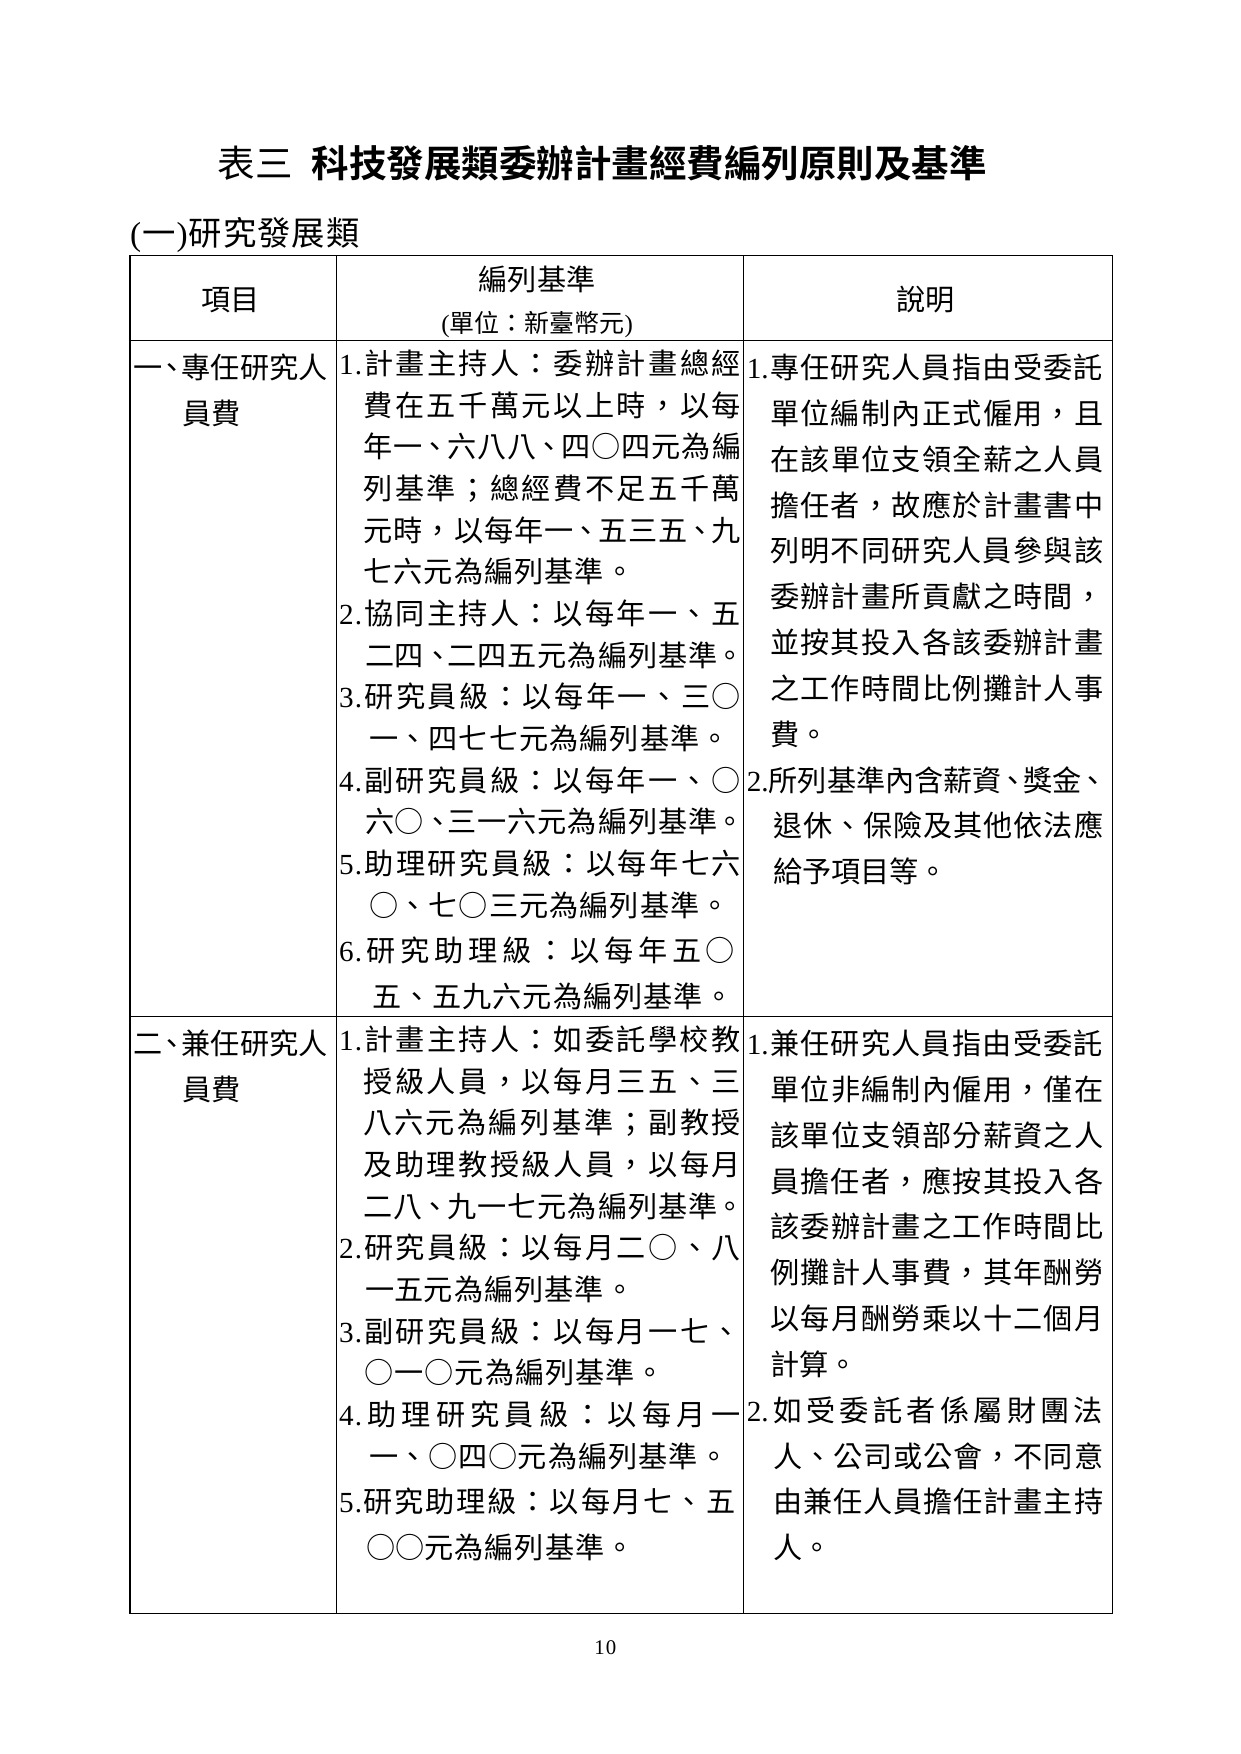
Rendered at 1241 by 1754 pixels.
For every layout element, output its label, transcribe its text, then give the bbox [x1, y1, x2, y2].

table_cell 1.兼任研究人員指由受委託單位非編制內僱用，僅在該單位支領部分薪資之人員擔任者，應按其投入各該委辦計畫之工作時間比例攤計人事費，其年酬勞以每月酬勞乘以十二個月計算。 2.如受委託者係屬財團法人、公司或公會，不同意由兼任人員擔任計畫主持人。 [744, 1017, 1112, 1613]
text (一)研究發展類 [130, 209, 1074, 255]
text 表三 科技發展類委辦計畫經費編列原則及基準 [130, 141, 1074, 187]
table_header 編列基準 (單位：新臺幣元) [337, 256, 743, 340]
table_cell 1.計畫主持人：委辦計畫總經費在五千萬元以上時，以每年一、六八八、四○四元為編列基準；總經費不足五千萬元時，以每年一、五三五、九七六元為編列基準。 2.協同主持人：以每年一、五二四、二四五元為編列基準。 3.研究員級：以每年一、三○一、四七七元為編列基準。 4.副研究員級：以每年一、○六○、三一六元為編列基準。 5.助理研究員級：以每年七六○、七○三元為編列基準。 6.研究助理級：以每年五○五、五九六元為編列基準。 [337, 341, 743, 1016]
table_cell 1.計畫主持人：如委託學校教授級人員，以每月三五、三八六元為編列基準；副教授及助理教授級人員，以每月二八、九一七元為編列基準。 2.研究員級：以每月二○、八一五元為編列基準。 3.副研究員級：以每月一七、○一○元為編列基準。 4.助理研究員級：以每月一一、○四○元為編列基準。 5.研究助理級：以每月七、五○○元為編列基準。 [337, 1017, 743, 1613]
table_cell 二、兼任研究人員費 [131, 1017, 336, 1613]
table_header 說明 [744, 256, 1112, 340]
table_header 項目 [131, 256, 336, 340]
table_cell 一、專任研究人員費 [131, 341, 336, 1016]
table_cell 1.專任研究人員指由受委託單位編制內正式僱用，且在該單位支領全薪之人員擔任者，故應於計畫書中列明不同研究人員參與該委辦計畫所貢獻之時間，並按其投入各該委辦計畫之工作時間比例攤計人事費。 2.所列基準內含薪資、獎金、退休、保險及其他依法應給予項目等。 [744, 341, 1112, 1016]
